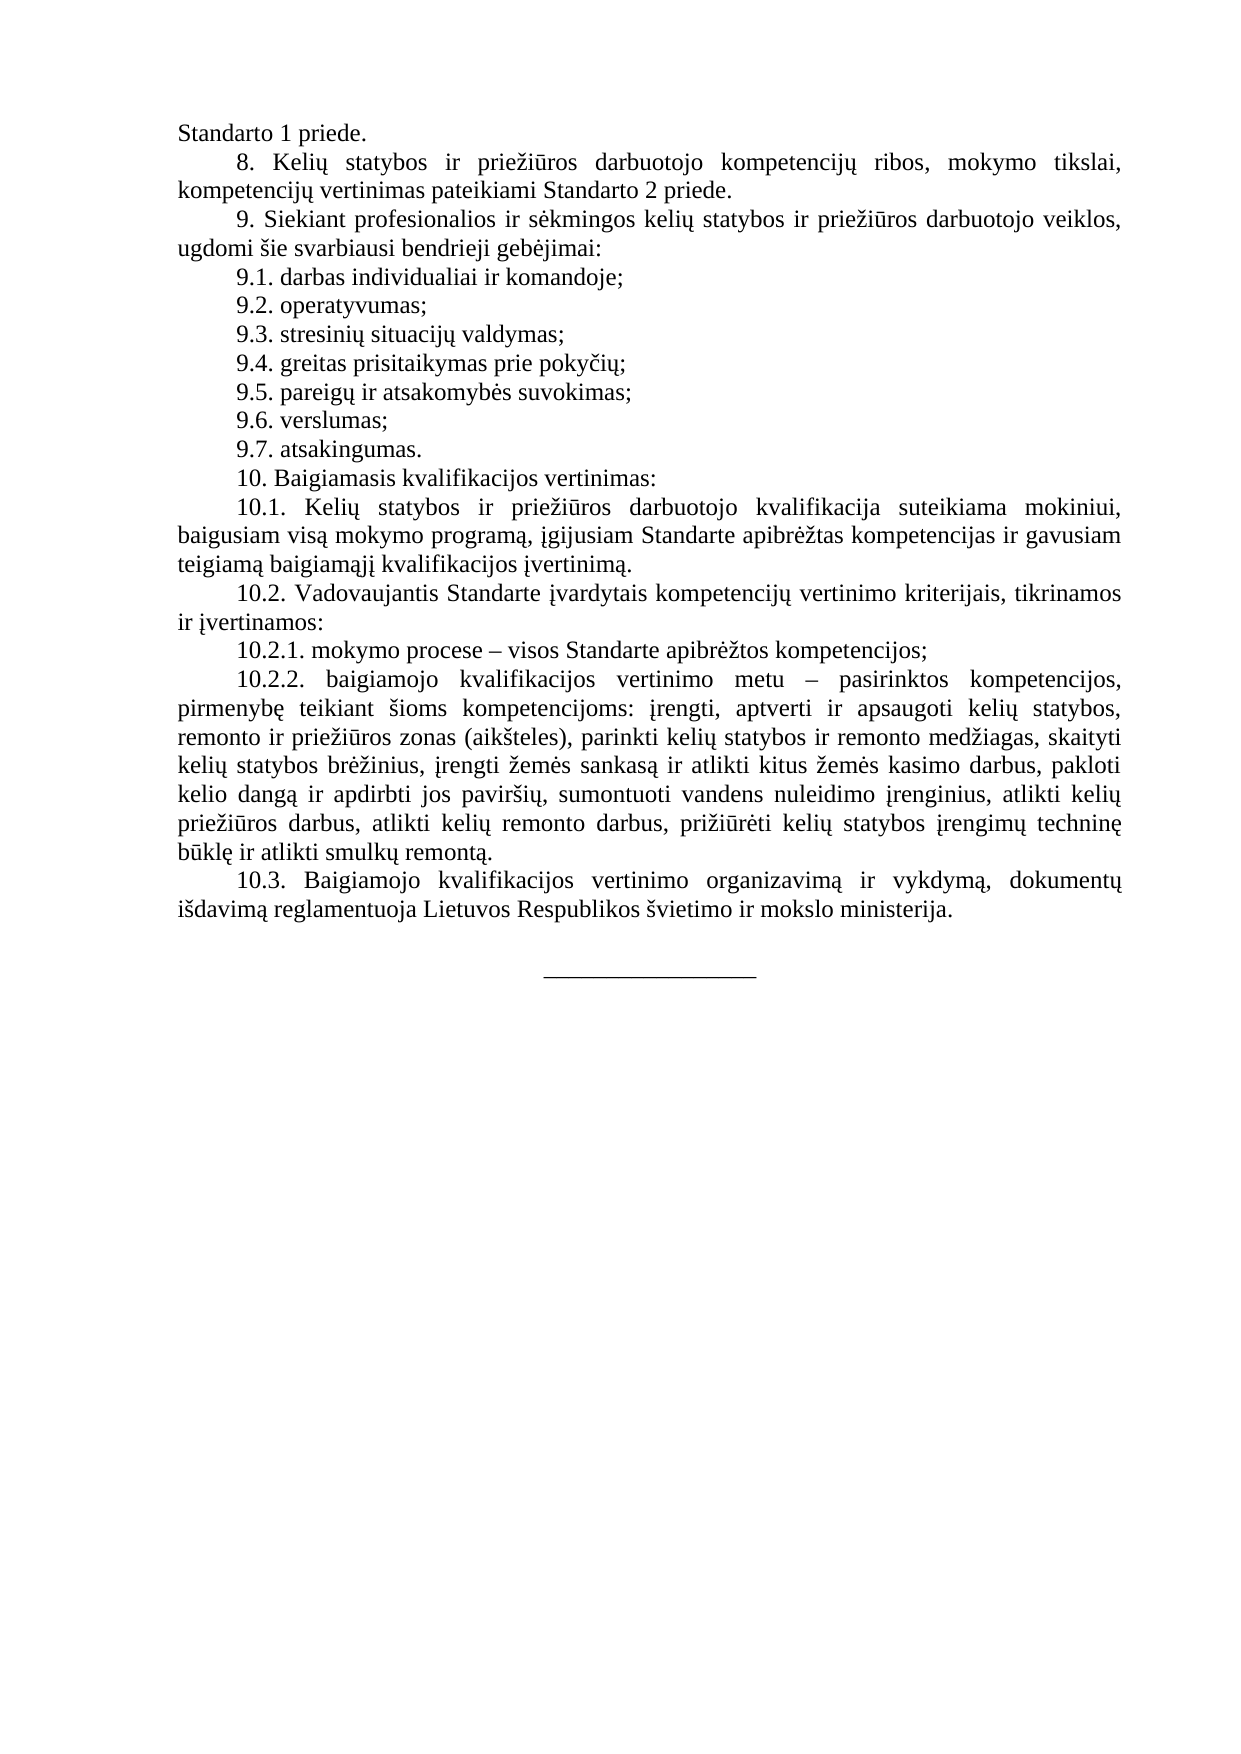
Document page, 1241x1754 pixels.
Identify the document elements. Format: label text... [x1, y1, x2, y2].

text 9.2. operatyvumas; [177, 291, 1122, 319]
text 8. Kelių statybos ir priežiūros darbuotojo kompetencijų ribos, mokymo tikslai, kompetencijų vertinimas pateikiami Standarto 2 priede. [177, 147, 1122, 204]
text Standarto 1 priede. [177, 118, 1122, 147]
text _________________ [177, 952, 1122, 981]
text 9.6. verslumas; [177, 406, 1122, 434]
text 9.4. greitas prisitaikymas prie pokyčių; [177, 348, 1122, 377]
text 10.1. Kelių statybos ir priežiūros darbuotojo kvalifikacija suteikiama mokiniui, baigusiam visą mokymo programą, įgijusiam Standarte apibrėžtas kompetencijas ir gavusiam teigiamą baigiamąjį kvalifikacijos įvertinimą. [177, 492, 1122, 578]
text 10. Baigiamasis kvalifikacijos vertinimas: [177, 463, 1122, 492]
text 9.5. pareigų ir atsakomybės suvokimas; [177, 377, 1122, 406]
text 10.3. Baigiamojo kvalifikacijos vertinimo organizavimą ir vykdymą, dokumentų išdavimą reglamentuoja Lietuvos Respublikos švietimo ir mokslo ministerija. [177, 866, 1122, 923]
text 10.2.2. baigiamojo kvalifikacijos vertinimo metu – pasirinktos kompetencijos, pirmenybę teikiant šioms kompetencijoms: įrengti, aptverti ir apsaugoti kelių statybos, remonto ir priežiūros zonas (aikšteles), parinkti kelių statybos ir remonto medžiagas, skaityti kelių statybos brėžinius, įrengti žemės sankasą ir atlikti kitus žemės kasimo darbus, pakloti kelio dangą ir apdirbti jos paviršių, sumontuoti vandens nuleidimo įrenginius, atlikti kelių priežiūros darbus, atlikti kelių remonto darbus, prižiūrėti kelių statybos įrengimų techninę būklę ir atlikti smulkų remontą. [177, 664, 1122, 866]
text 10.2. Vadovaujantis Standarte įvardytais kompetencijų vertinimo kriterijais, tikrinamos ir įvertinamos: [177, 578, 1122, 636]
text 10.2.1. mokymo procese – visos Standarte apibrėžtos kompetencijos; [177, 636, 1122, 664]
text 9.3. stresinių situacijų valdymas; [177, 319, 1122, 348]
text 9.1. darbas individualiai ir komandoje; [177, 262, 1122, 291]
text 9. Siekiant profesionalios ir sėkmingos kelių statybos ir priežiūros darbuotojo veiklos, ugdomi šie svarbiausi bendrieji gebėjimai: [177, 204, 1122, 262]
text 9.7. atsakingumas. [177, 434, 1122, 463]
